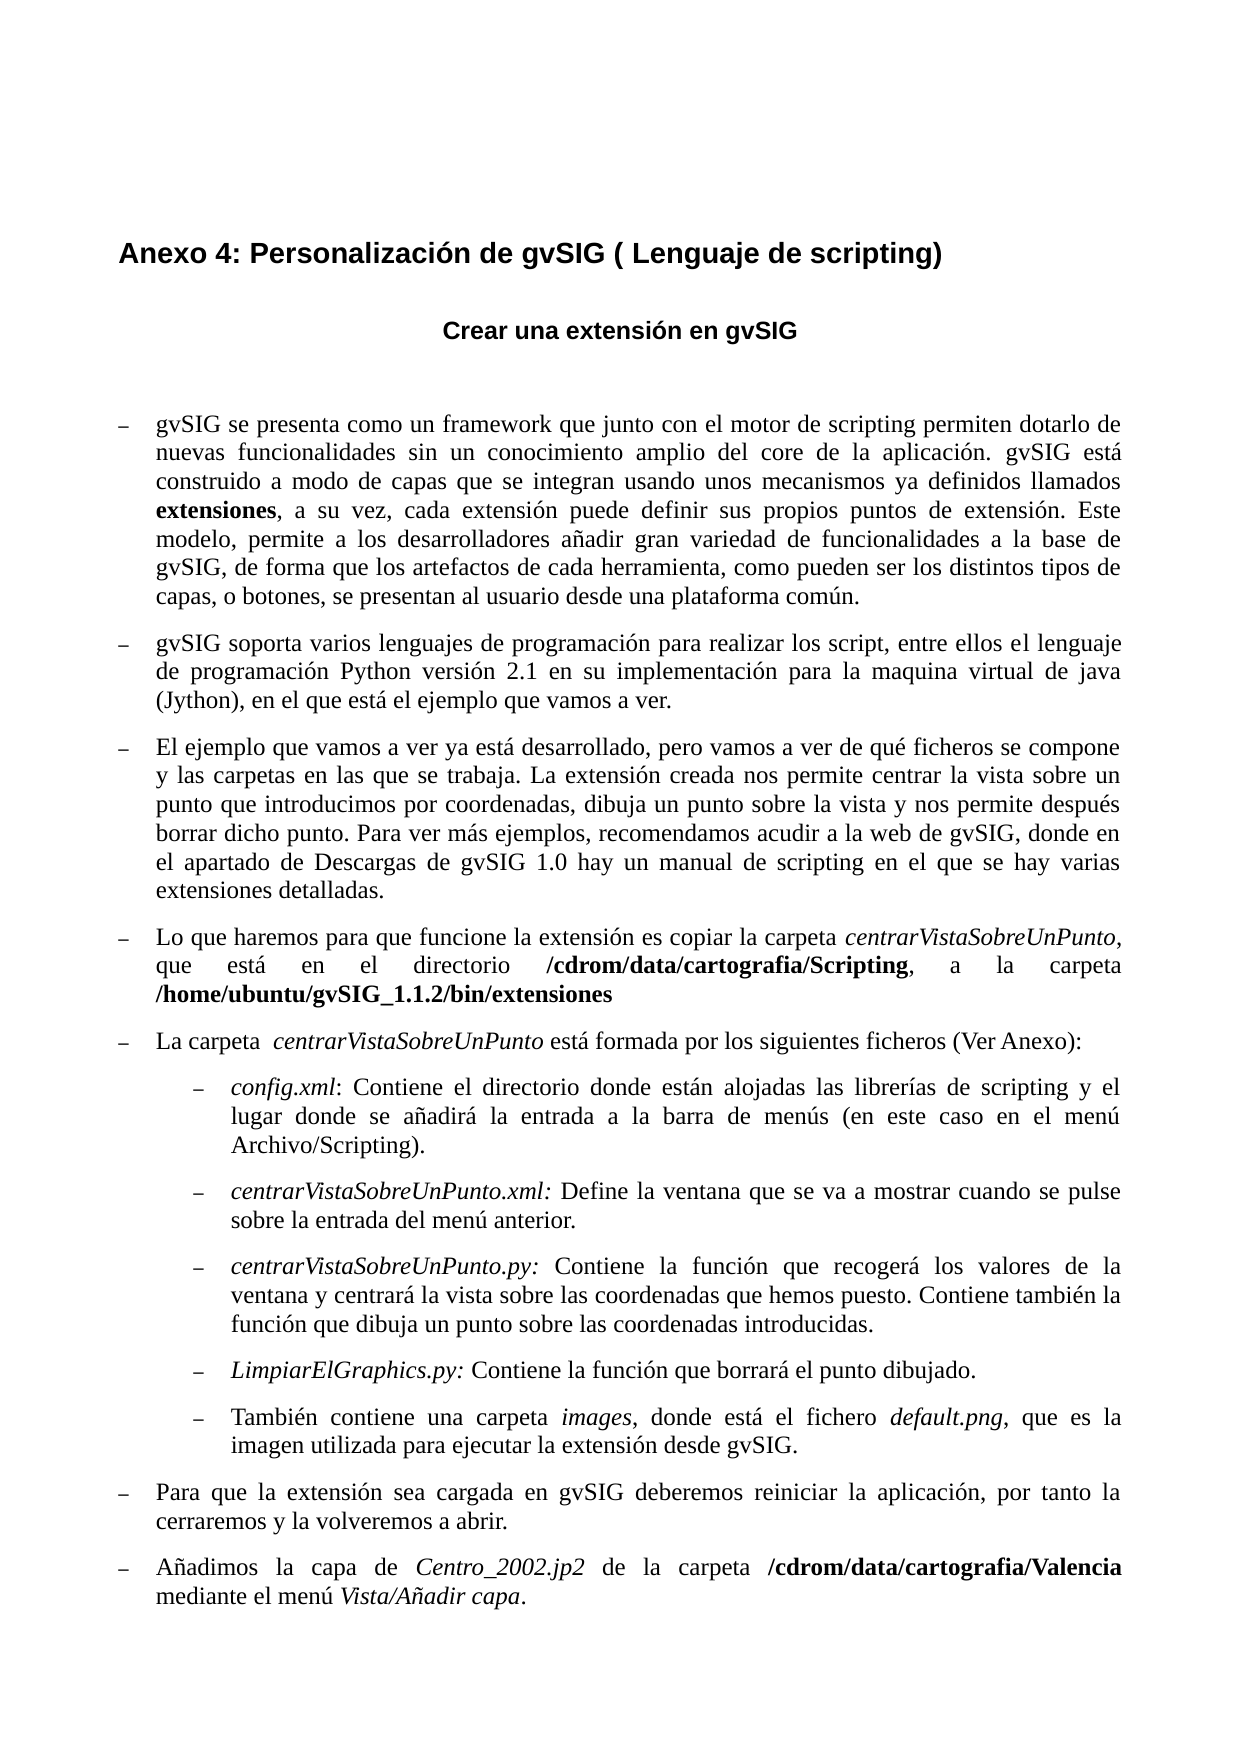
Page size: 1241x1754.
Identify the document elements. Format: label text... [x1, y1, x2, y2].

list centrarVistaSobreUnPunto.py: Contiene la función que recogerá los valores de la ventana y centrará la vista sobre las coordenadas que hemos puesto. Contiene también la función que dibuja un punto sobre las coordenadas introducidas. [193, 1251, 1122, 1338]
list config.xml: Contiene el directorio donde están alojadas las librerías de scripting y el lugar donde se añadirá la entrada a la barra de menús (en este caso en el menú Archivo/Scripting). [193, 1072, 1122, 1158]
list gvSIG soporta varios lenguajes de programación para realizar los script, entre ellos el lenguaje de programación Python versión 2.1 en su implementación para la maquina virtual de java (Jython), en el que está el ejemplo que vamos a ver. [118, 628, 1122, 714]
list La carpeta centrarVistaSobreUnPunto está formada por los siguientes ficheros (Ver Anexo): [118, 1026, 1122, 1054]
list gvSIG se presenta como un framework que junto con el motor de scripting permiten dotarlo de nuevas funcionalidades sin un conocimiento amplio del core de la aplicación. gvSIG está construido a modo de capas que se integran usando unos mecanismos ya definidos llamados extensiones, a su vez, cada extensión puede definir sus propios puntos de extensión. Este modelo, permite a los desarrolladores añadir gran variedad de funcionalidades a la base de gvSIG, de forma que los artefactos de cada herramienta, como pueden ser los distintos tipos de capas, o botones, se presentan al usuario desde una plataforma común. [118, 409, 1122, 610]
subtitle Crear una extensión en gvSIG [118, 316, 1122, 344]
list El ejemplo que vamos a ver ya está desarrollado, pero vamos a ver de qué ficheros se compone y las carpetas en las que se trabaja. La extensión creada nos permite centrar la vista sobre un punto que introducimos por coordenadas, dibuja un punto sobre la vista y nos permite después borrar dicho punto. Para ver más ejemplos, recomendamos acudir a la web de gvSIG, donde en el apartado de Descargas de gvSIG 1.0 hay un manual de scripting en el que se hay varias extensiones detalladas. [118, 732, 1122, 904]
list Lo que haremos para que funcione la extensión es copiar la carpeta centrarVistaSobreUnPunto, que está en el directorio /cdrom/data/cartografia/Scripting, a la carpeta /home/ubuntu/gvSIG_1.1.2/bin/extensiones [118, 922, 1122, 1008]
list También contiene una carpeta images, donde está el fichero default.png, que es la imagen utilizada para ejecutar la extensión desde gvSIG. [193, 1402, 1122, 1459]
list LimpiarElGraphics.py: Contiene la función que borrará el punto dibujado. [193, 1355, 1122, 1384]
list centrarVistaSobreUnPunto.xml: Define la ventana que se va a mostrar cuando se pulse sobre la entrada del menú anterior. [193, 1176, 1122, 1234]
subtitle Anexo 4: Personalización de gvSIG ( Lenguaje de scripting) [118, 236, 1122, 269]
list Añadimos la capa de Centro_2002.jp2 de la carpeta /cdrom/data/cartografia/Valencia mediante el menú Vista/Añadir capa. [118, 1552, 1122, 1610]
list Para que la extensión sea cargada en gvSIG deberemos reiniciar la aplicación, por tanto la cerraremos y la volveremos a abrir. [118, 1477, 1122, 1534]
